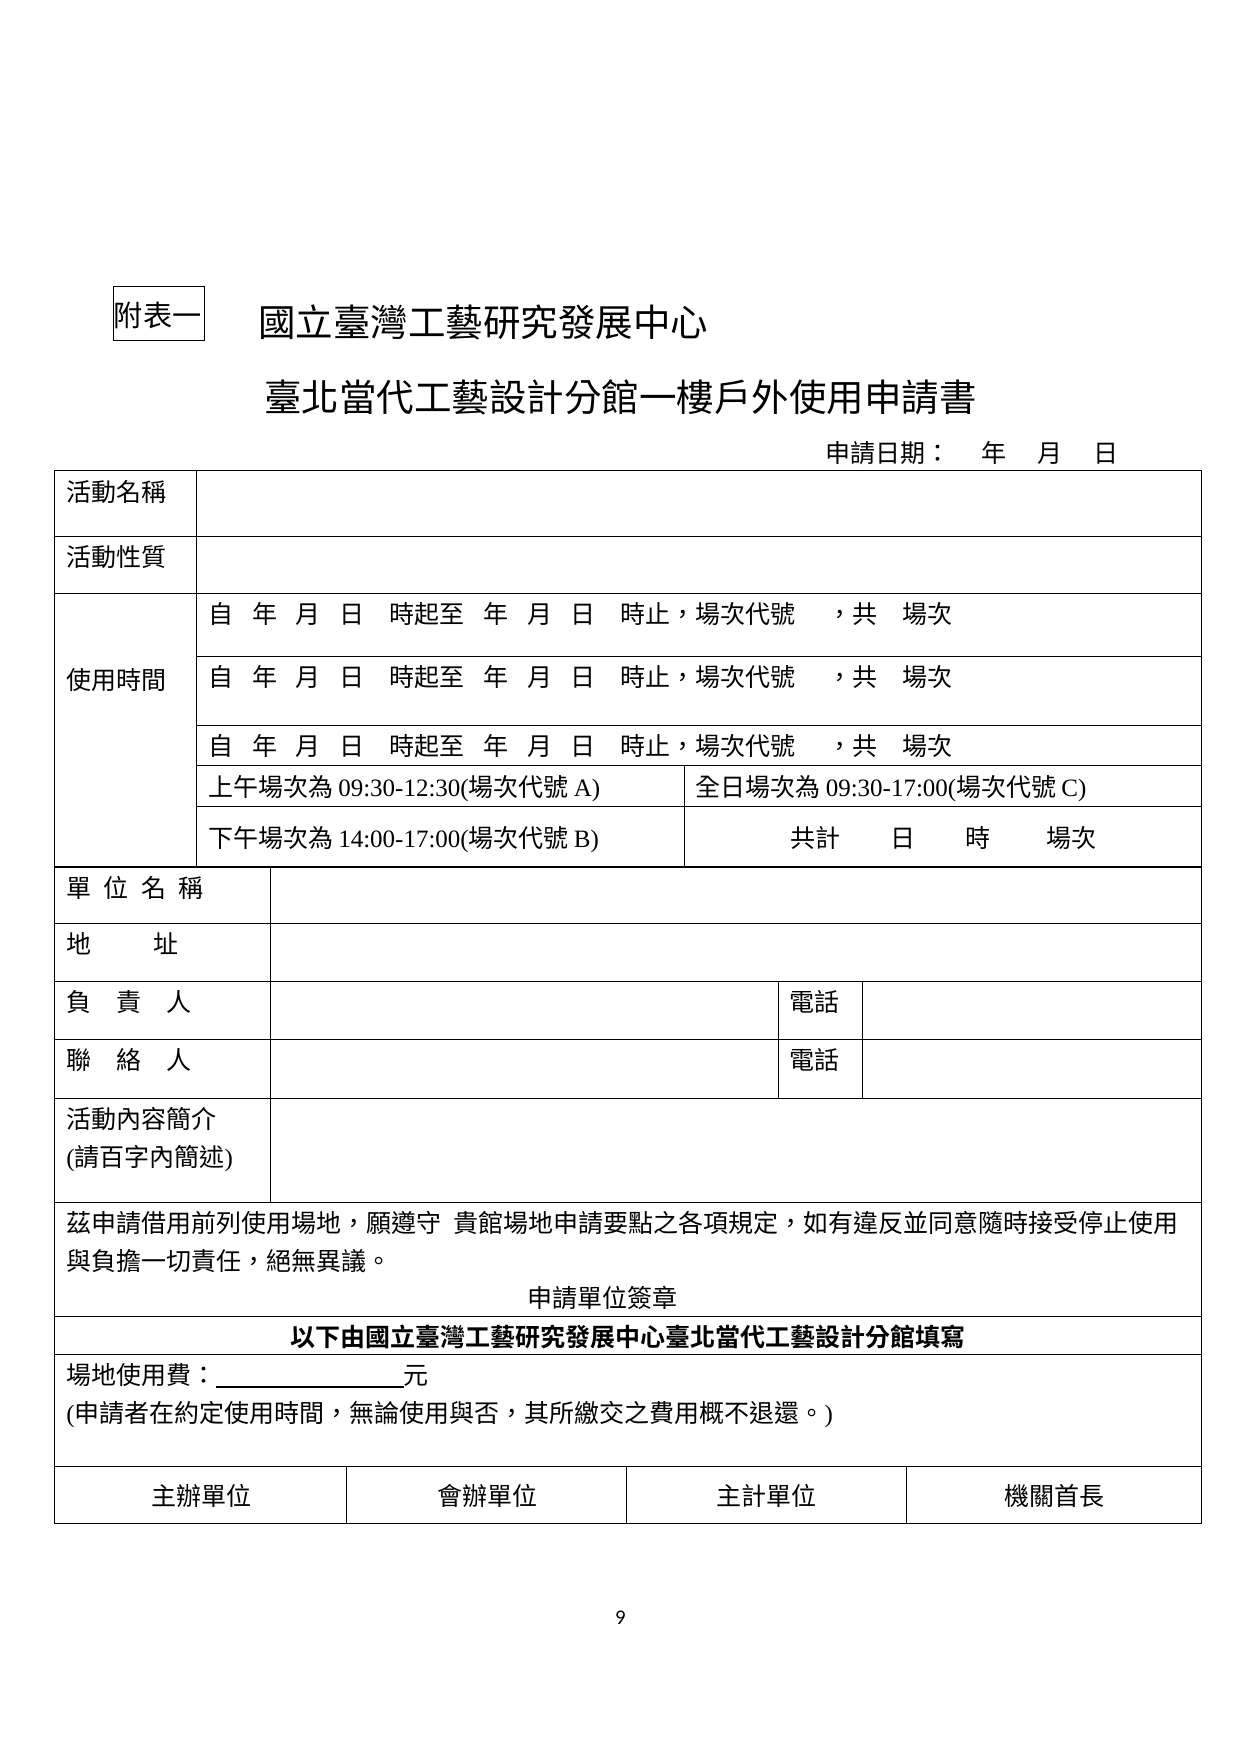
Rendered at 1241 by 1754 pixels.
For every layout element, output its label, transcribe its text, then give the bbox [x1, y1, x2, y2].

table_cell 自 年 月 日 時起至 年 月 日 時止，場次代號 ，共 場次 [197, 657, 1201, 724]
table_cell 自 年 月 日 時起至 年 月 日 時止，場次代號 ，共 場次 [197, 726, 1201, 765]
table_cell 使用時間 [55, 594, 196, 866]
table_cell 共計 日 時 場次 [685, 807, 1201, 866]
table_cell 茲申請借用前列使用場地，願遵守 貴館場地申請要點之各項規定，如有違反並同意隨時接受停止使用與負擔一切責任，絕無異議。 申請單位簽章 [55, 1203, 1201, 1316]
table_cell [863, 982, 1201, 1039]
table_cell 主計單位 [627, 1467, 906, 1523]
table_cell 場地使用費： 元 (申請者在約定使用時間，無論使用與否，其所繳交之費用概不退還。) [55, 1355, 1201, 1466]
table_cell [197, 537, 1201, 593]
table_header [197, 471, 1201, 536]
table_cell 聯 絡 人 [55, 1040, 270, 1098]
table_cell 電話 [779, 1040, 862, 1098]
table_cell 下午場次為14:00-17:00(場次代號B) [197, 807, 684, 866]
table_cell [271, 924, 1201, 981]
table_cell 自 年 月 日 時起至 年 月 日 時止，場次代號 ，共 場次 [197, 594, 1201, 656]
table_cell [863, 1040, 1201, 1098]
table_cell 地 址 [55, 924, 270, 981]
table_header 活動名稱 [55, 471, 196, 536]
list 國立臺灣工藝研究發展中心 [162, 283, 1128, 358]
table_cell 全日場次為09:30-17:00(場次代號C) [685, 766, 1201, 806]
table_cell 單 位 名 稱 [55, 868, 270, 923]
text 臺北當代工藝設計分館一樓戶外使用申請書 [112, 358, 1128, 433]
table_cell 電話 [779, 982, 862, 1039]
table_cell 活動內容簡介 (請百字內簡述) [55, 1099, 270, 1202]
text 申請日期： 年 月 日 [112, 433, 1128, 470]
table_cell 以下由國立臺灣工藝研究發展中心臺北當代工藝設計分館填寫 [55, 1317, 1201, 1354]
table_cell 負 責 人 [55, 982, 270, 1039]
table_cell [271, 982, 778, 1039]
table_cell [271, 1040, 778, 1098]
table_cell [271, 868, 1201, 923]
table_cell 機關首長 [907, 1467, 1201, 1523]
table_cell 主辦單位 [55, 1467, 346, 1523]
table_cell 上午場次為09:30-12:30(場次代號A) [197, 766, 684, 806]
table_cell [271, 1099, 1201, 1202]
table_cell 會辦單位 [347, 1467, 626, 1523]
table_cell 活動性質 [55, 537, 196, 593]
